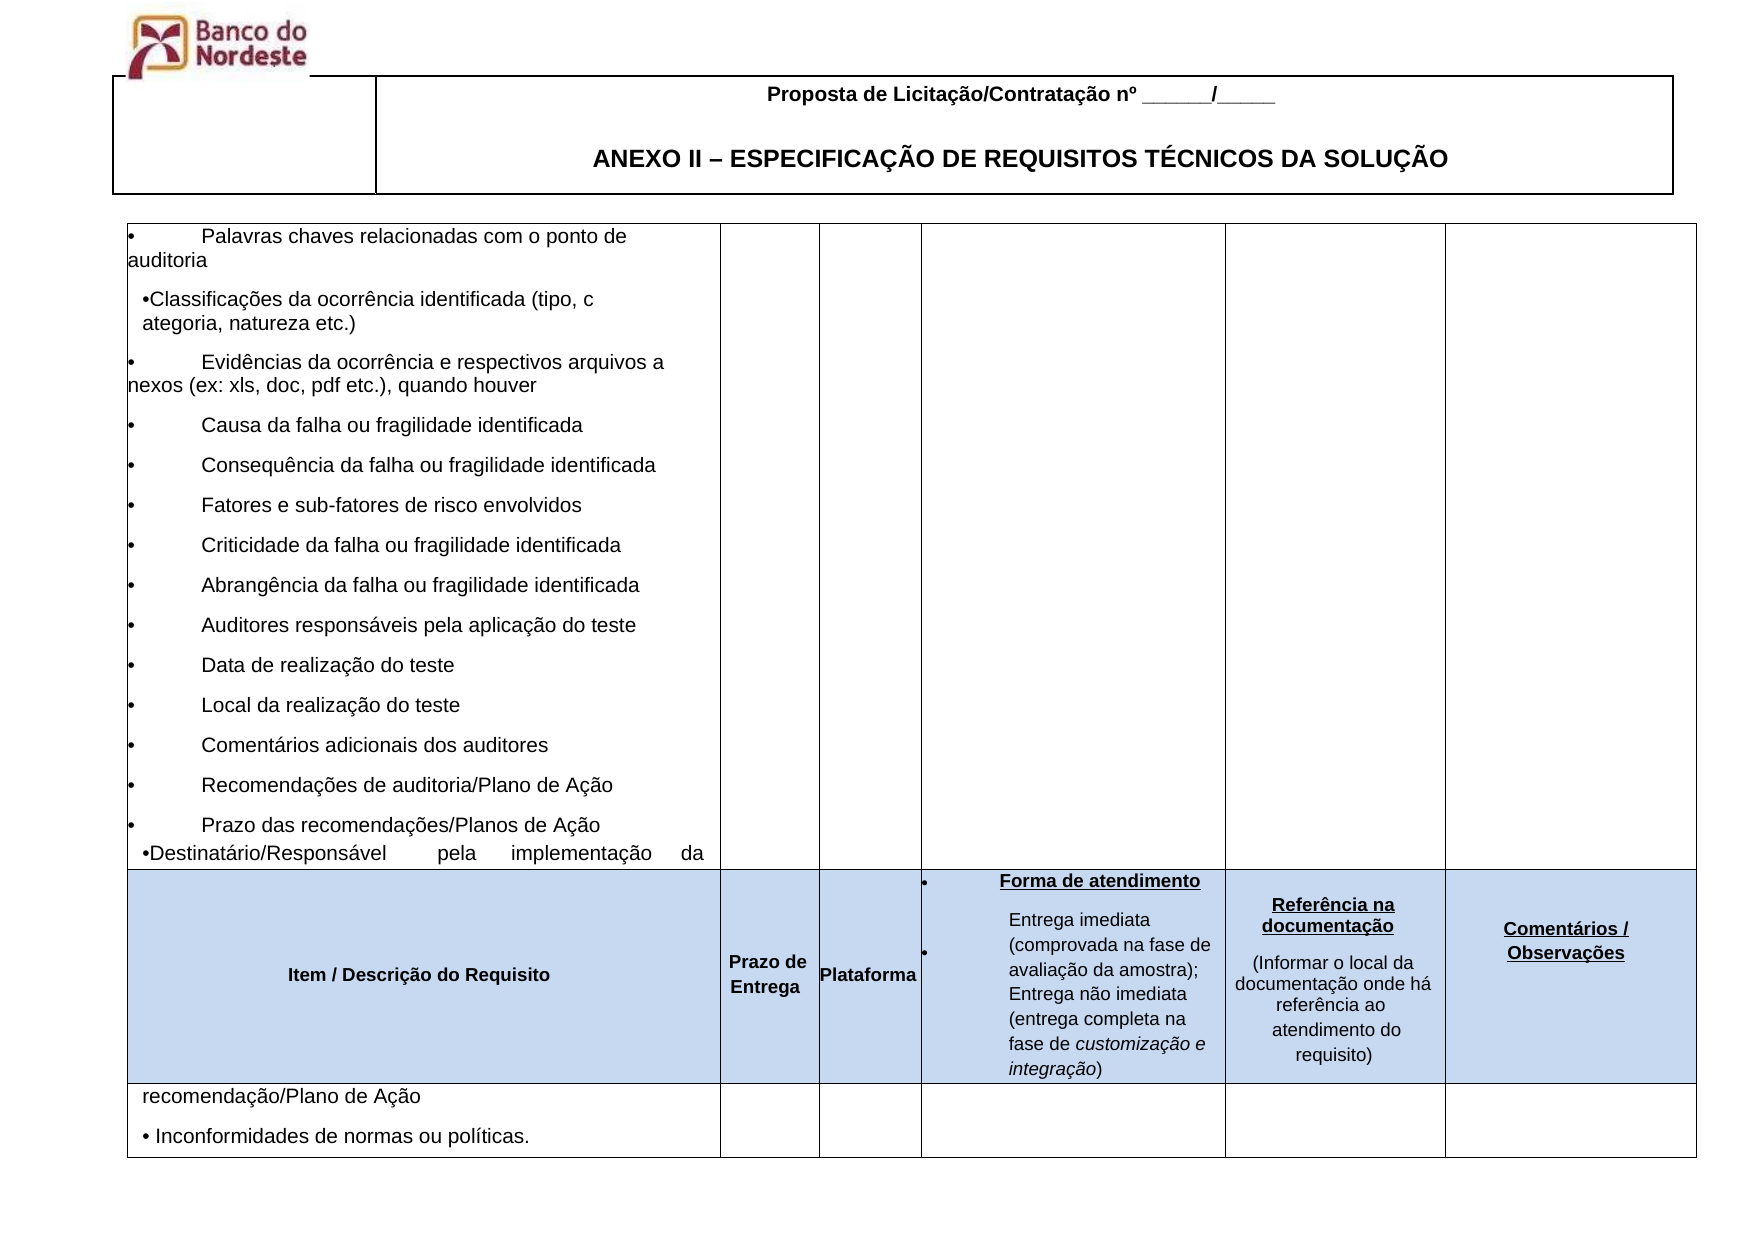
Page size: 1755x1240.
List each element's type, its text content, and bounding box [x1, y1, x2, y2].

table_cell [922, 840, 999, 869]
table_cell [922, 224, 999, 840]
table_cell Plataforma [820, 870, 921, 1083]
table_cell [820, 1084, 921, 1157]
table_cell recomendação/Plano de Ação • Inconformidades de normas ou políticas. [128, 1084, 720, 1157]
table_cell Comentários / Observações [1446, 870, 1696, 1083]
table_cell [1446, 1084, 1696, 1157]
table_cell [922, 1084, 999, 1157]
table_cell [999, 224, 1225, 840]
table_cell [999, 1084, 1225, 1157]
table_cell Prazo de Entrega [721, 870, 819, 1083]
table_cell [681, 224, 720, 840]
table_cell [820, 224, 921, 840]
table_cell [1446, 840, 1696, 869]
table_cell [1226, 1084, 1445, 1157]
table_cell da [681, 840, 720, 869]
table_cell [1446, 224, 1696, 840]
table_cell [1226, 840, 1445, 869]
table_cell [721, 840, 819, 869]
table_cell [922, 870, 999, 1083]
table_cell [999, 840, 1225, 869]
table_cell •Destinatário/Responsável pela implementação [128, 840, 681, 869]
table_cell [820, 840, 921, 869]
table_cell [1226, 224, 1445, 840]
table_cell Item / Descrição do Requisito [128, 870, 720, 1083]
table_cell Referência na documentação (Informar o local da documentação onde há referência ao atendimento do requisito) [1226, 870, 1445, 1083]
table_cell Forma de atendimento Entrega imediata (comprovada na fase de avaliação da amostra); Entrega não imediata (entrega completa na fase de customização e integração) [999, 870, 1225, 1083]
table_cell Falha ou Fragilidade identificada) Palavras chaves relacionadas com o ponto de auditoria •Classificações da ocorrência identificada (tipo, c ategoria, natureza etc.) Evidências da ocorrência e respectivos arquivos a nexos (ex: xls, doc, pdf etc.), quando houver Causa da falha ou fragilidade identificada Consequência da falha ou fragilidade identificada Fatores e sub-fatores de risco envolvidos Criticidade da falha ou fragilidade identificada Abrangência da falha ou fragilidade identificada Auditores responsáveis pela aplicação do teste Data de realização do teste Local da realização do teste Comentários adicionais dos auditores Recomendações de auditoria/Plano de Ação Prazo das recomendações/Planos de Ação [128, 224, 681, 840]
table_cell [721, 224, 819, 840]
table_cell [721, 1084, 819, 1157]
